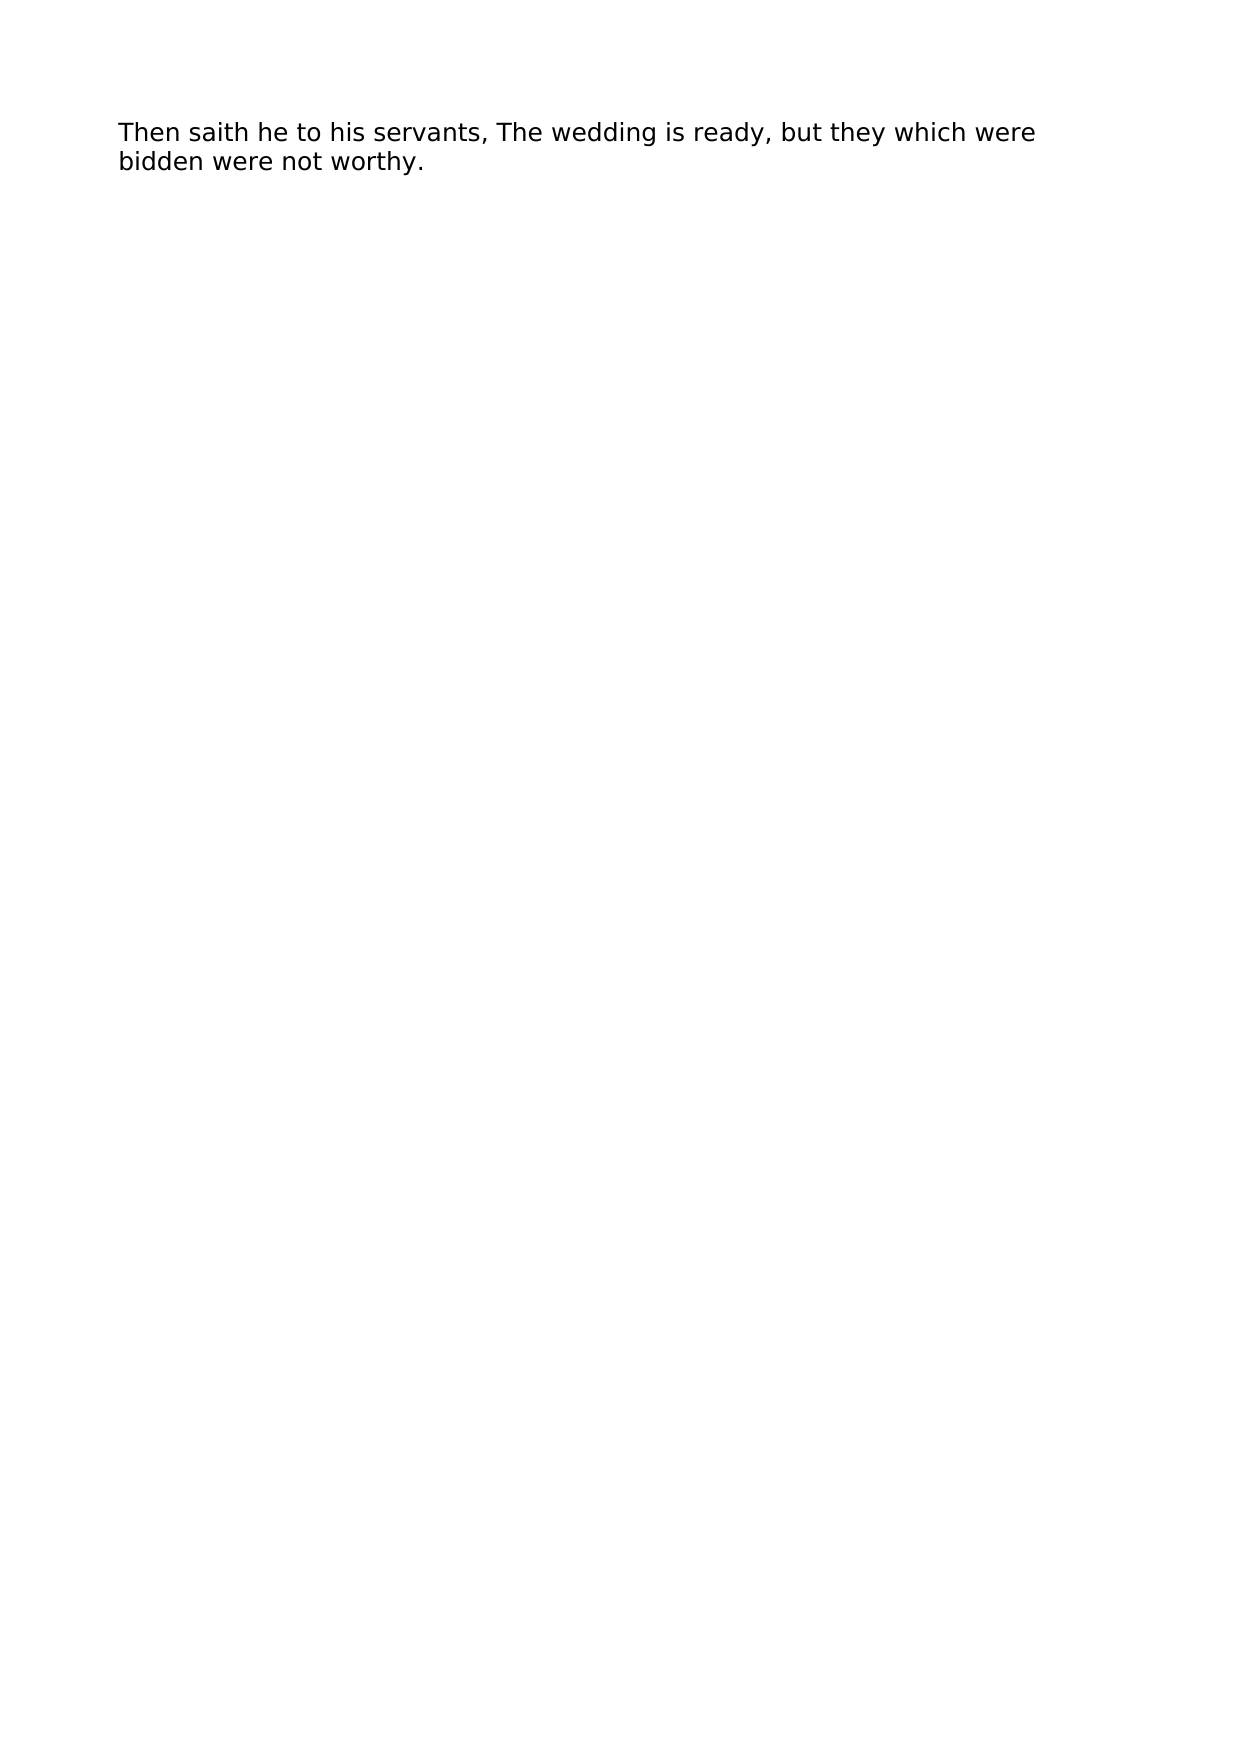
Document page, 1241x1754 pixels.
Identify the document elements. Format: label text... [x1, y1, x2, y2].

text Then saith he to his servants, The wedding is ready, but they which were bidden were not worthy. [118, 118, 1122, 176]
